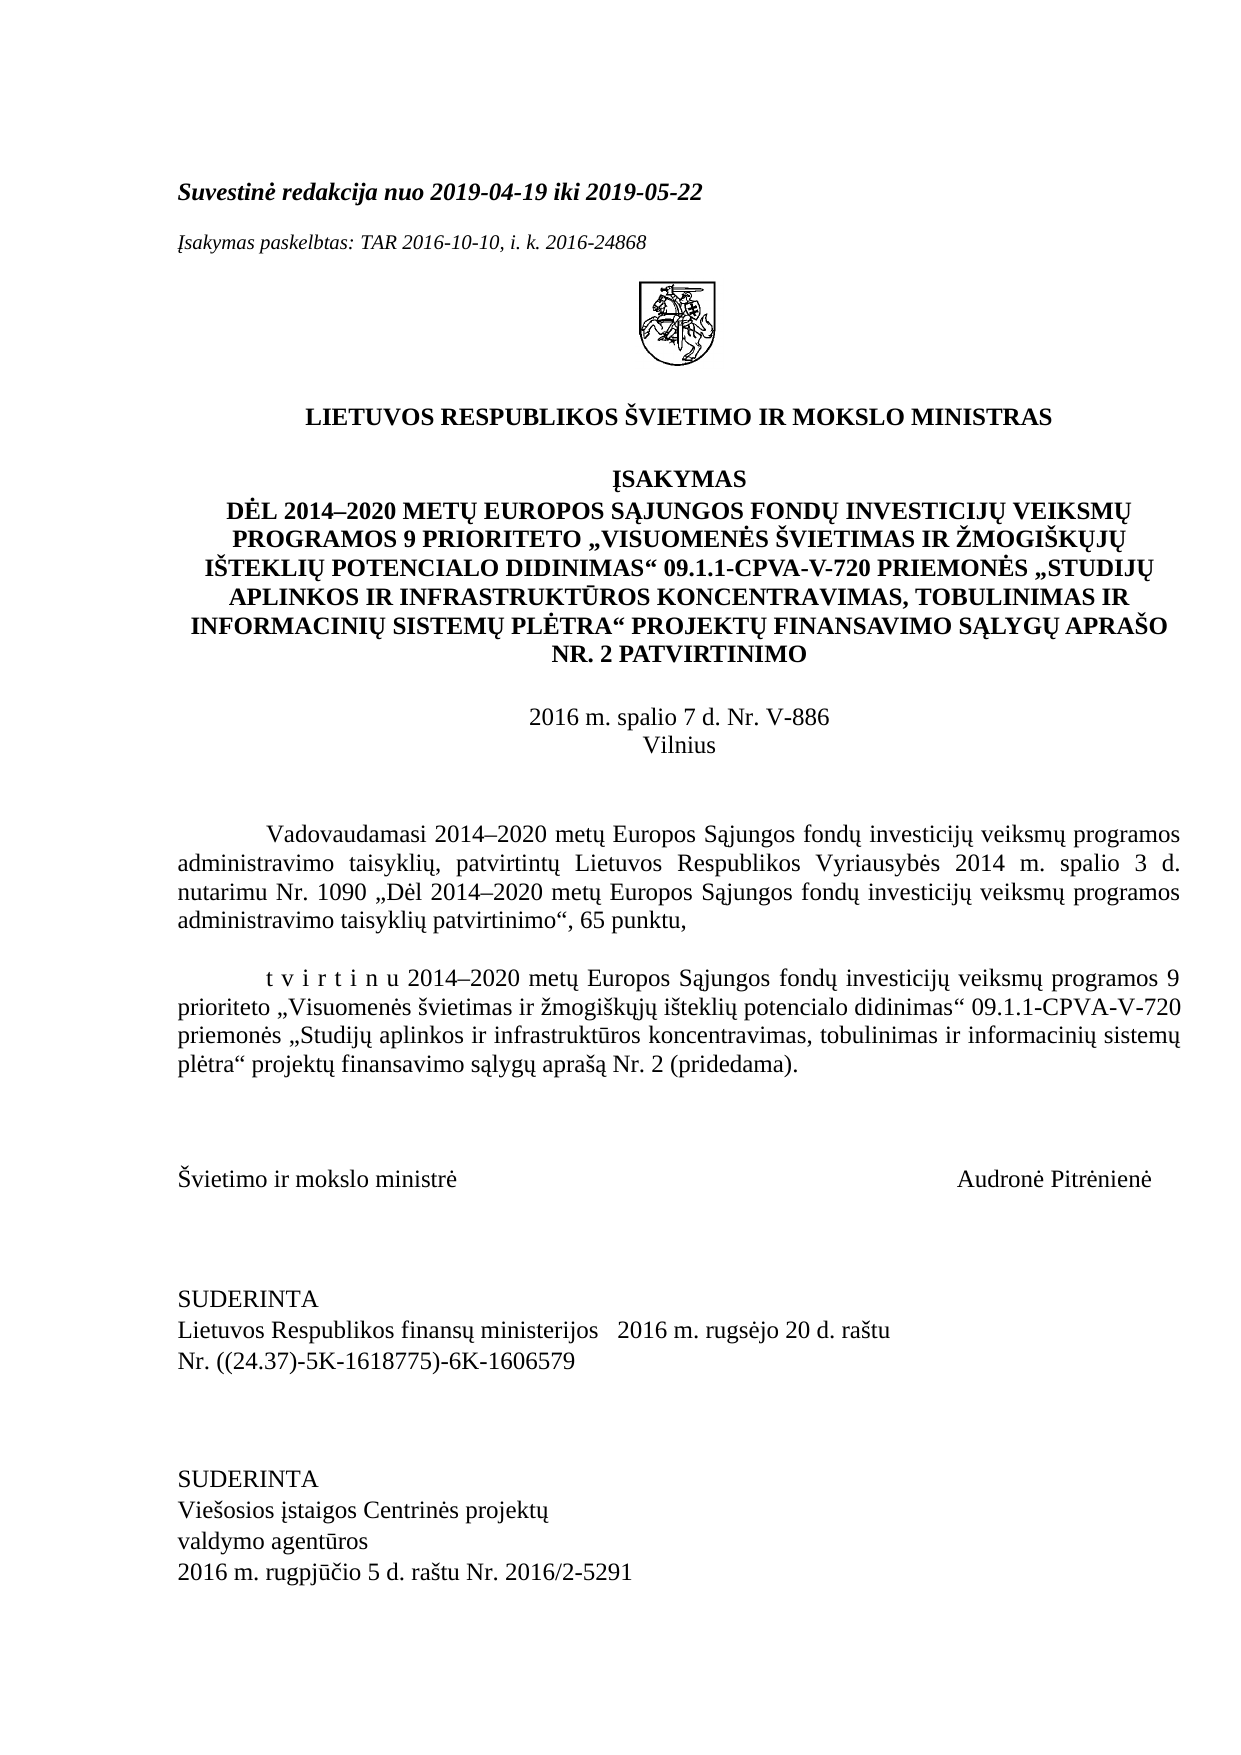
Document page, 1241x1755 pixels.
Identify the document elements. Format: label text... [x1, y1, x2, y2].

text Viešosios įstaigos Centrinės projektų [177, 1495, 1181, 1523]
text Švietimo ir mokslo ministrė Audronė Pitrėnienė [177, 1164, 1170, 1193]
text Suvestinė redakcija nuo 2019-04-19 iki 2019-05-22 [177, 177, 1181, 206]
text SUDERINTA [177, 1464, 1181, 1492]
text ĮSAKYMAS [177, 464, 1181, 493]
text Vadovaudamasi 2014–2020 metų Europos Sąjungos fondų investicijų veiksmų programos administravimo taisyklių, patvirtintų Lietuvos Respublikos Vyriausybės 2014 m. spalio 3 d. nutarimu Nr. 1090 „Dėl 2014–2020 metų Europos Sąjungos fondų investicijų veiksmų programos administravimo taisyklių patvirtinimo“, 65 punktu, [177, 819, 1181, 934]
text LIETUVOS RESPUBLIKOS ŠVIETIMO IR MOKSLO MINISTRAS [177, 402, 1181, 431]
text Lietuvos Respublikos finansų ministerijos 2016 m. rugsėjo 20 d. raštu [177, 1315, 1181, 1344]
text valdymo agentūros [177, 1526, 1181, 1555]
text Nr. ((24.37)-5K-1618775)-6K-1606579 [177, 1346, 1181, 1375]
text DĖL 2014–2020 METŲ EUROPOS SĄJUNGOS FONDŲ INVESTICIJŲ VEIKSMŲ PROGRAMOS 9 PRIORITETO „VISUOMENĖS ŠVIETIMAS IR ŽMOGIŠKŲJŲ IŠTEKLIŲ POTENCIALO DIDINIMAS“ 09.1.1-CPVA-V-720 PRIEMONĖS „STUDIJŲ APLINKOS IR INFRASTRUKTŪROS KONCENTRAVIMAS, TOBULINIMAS IR INFORMACINIŲ SISTEMŲ PLĖTRA“ PROJEKTŲ FINANSAVIMO SĄLYGŲ APRAŠO NR. 2 PATVIRTINIMO [177, 496, 1181, 668]
text SUDERINTA [177, 1284, 1181, 1313]
text 2016 m. rugpjūčio 5 d. raštu Nr. 2016/2-5291 [177, 1557, 1181, 1586]
text Įsakymas paskelbtas: TAR 2016-10-10, i. k. 2016-24868 [177, 230, 1181, 254]
text t v i r t i n u 2014–2020 metų Europos Sąjungos fondų investicijų veiksmų programos 9 prioriteto „Visuomenės švietimas ir žmogiškųjų išteklių potencialo didinimas“ 09.1.1-CPVA-V-720 priemonės „Studijų aplinkos ir infrastruktūros koncentravimas, tobulinimas ir informacinių sistemų plėtra“ projektų finansavimo sąlygų aprašą Nr. 2 (pridedama). [177, 963, 1181, 1078]
text Vilnius [177, 731, 1181, 759]
text 2016 m. spalio 7 d. Nr. V-886 [177, 702, 1181, 731]
